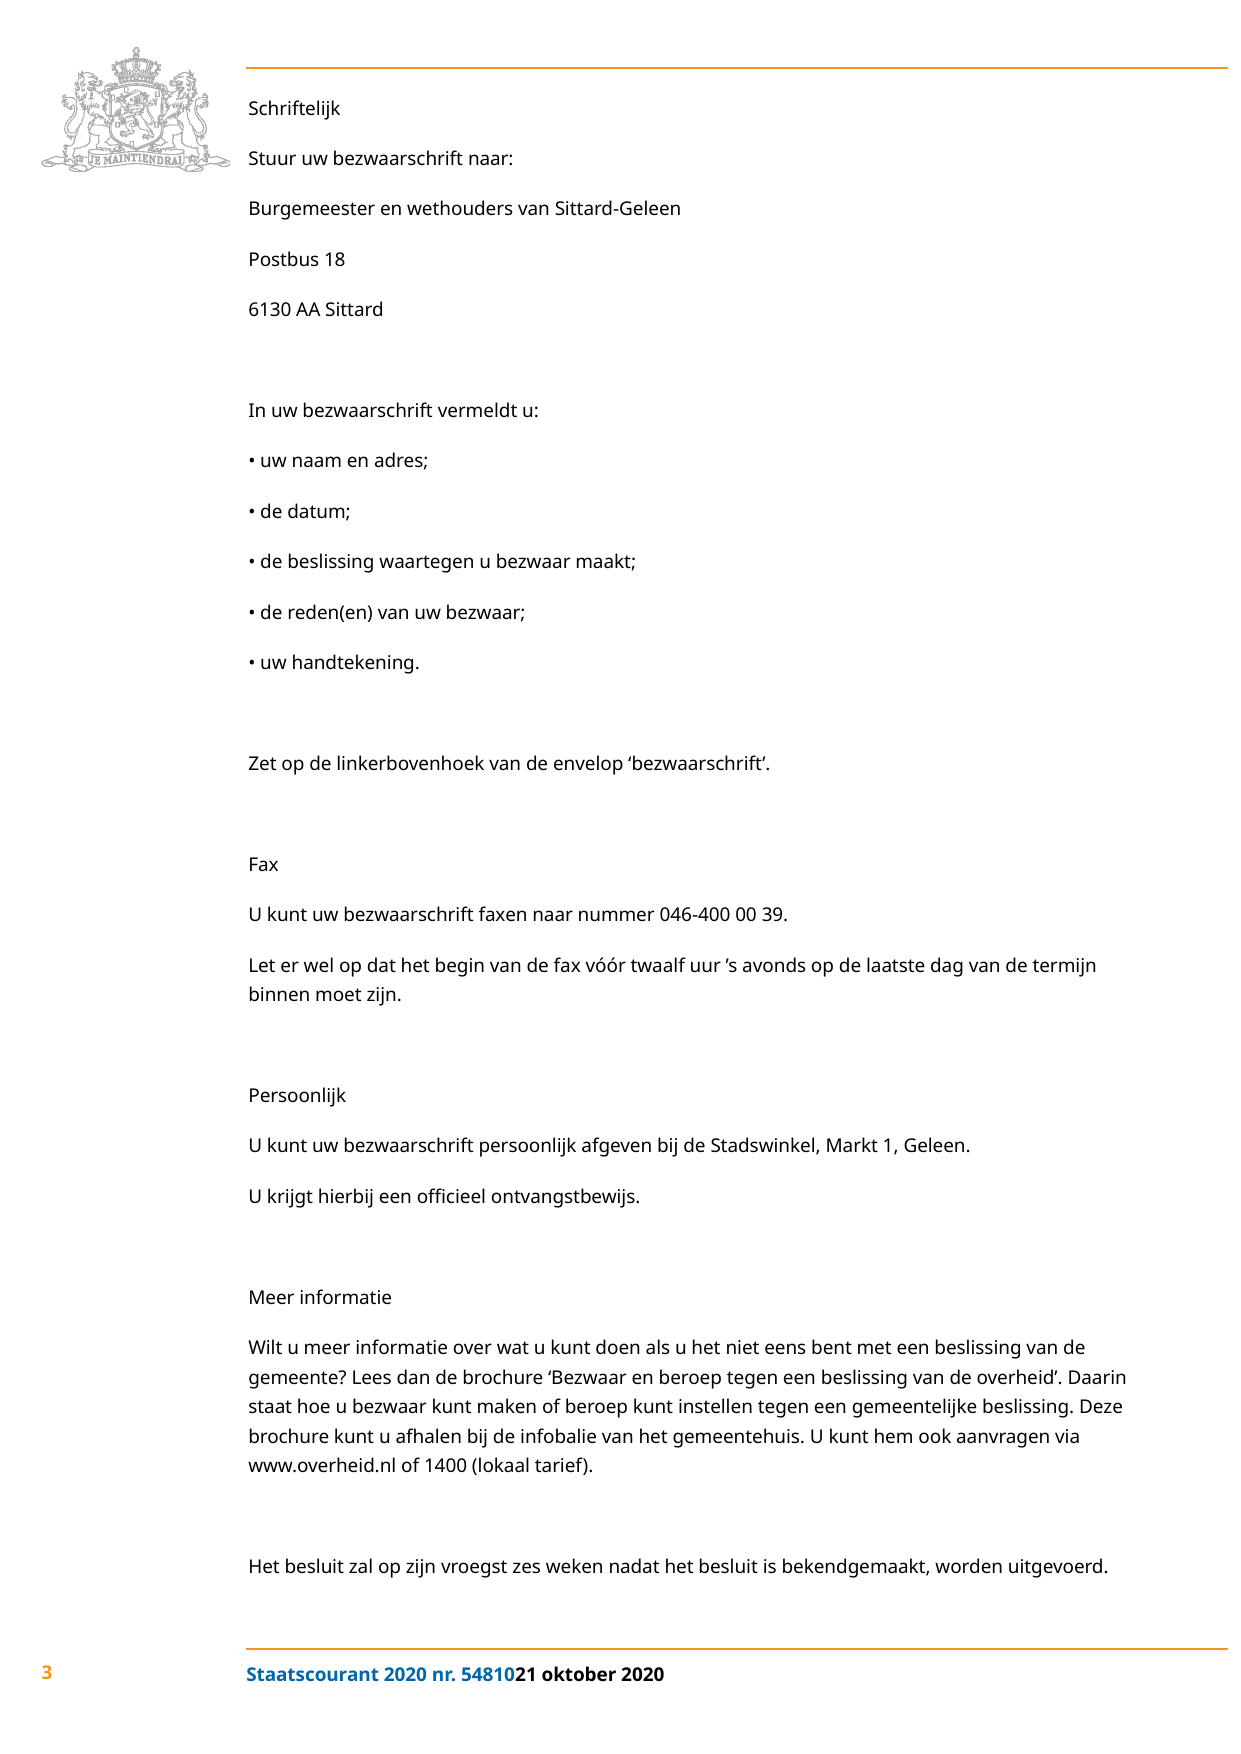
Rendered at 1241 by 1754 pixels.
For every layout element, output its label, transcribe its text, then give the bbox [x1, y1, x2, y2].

text • de beslissing waartegen u bezwaar maakt; [248, 548, 1152, 574]
picture [41, 47, 231, 172]
text • de reden(en) van uw bezwaar; [248, 599, 1152, 625]
text 6130 AA Sittard [248, 296, 1152, 322]
text • de datum; [248, 498, 1152, 524]
text U kunt uw bezwaarschrift faxen naar nummer 046-400 00 39. [248, 901, 1152, 927]
text Burgemeester en wethouders van Sittard-Geleen [248, 196, 1152, 221]
text • uw handtekening. [248, 649, 1152, 675]
text Let er wel op dat het begin van de fax vóór twaalf uur ’s avonds op de laatste dag van de termijn binnen moet zijn. [248, 952, 1152, 1007]
text Schriftelijk [248, 95, 1152, 121]
text Het besluit zal op zijn vroegst zes weken nadat het besluit is bekendgemaakt, worden uitgevoerd. [248, 1553, 1152, 1579]
text U kunt uw bezwaarschrift persoonlijk afgeven bij de Stadswinkel, Markt 1, Geleen. [248, 1133, 1152, 1158]
text Persoonlijk [248, 1082, 1152, 1108]
text U krijgt hierbij een officieel ontvangstbewijs. [248, 1183, 1152, 1209]
text Meer informatie [248, 1284, 1152, 1310]
text In uw bezwaarschrift vermeldt u: [248, 397, 1152, 423]
text Fax [248, 851, 1152, 877]
text Wilt u meer informatie over wat u kunt doen als u het niet eens bent met een beslissing van de gemeente? Lees dan de brochure ‘Bezwaar en beroep tegen een beslissing van de overheid’. Daarin staat hoe u bezwaar kunt maken of beroep kunt instellen tegen een gemeentelijke beslissing. Deze brochure kunt u afhalen bij de infobalie van het gemeentehuis. U kunt hem ook aanvragen via www.overheid.nl of 1400 (lokaal tarief). [248, 1334, 1152, 1478]
text Stuur uw bezwaarschrift naar: [248, 145, 1152, 171]
text Postbus 18 [248, 246, 1152, 272]
text Zet op de linkerbovenhoek van de envelop ‘bezwaarschrift’. [248, 750, 1152, 776]
text • uw naam en adres; [248, 448, 1152, 473]
